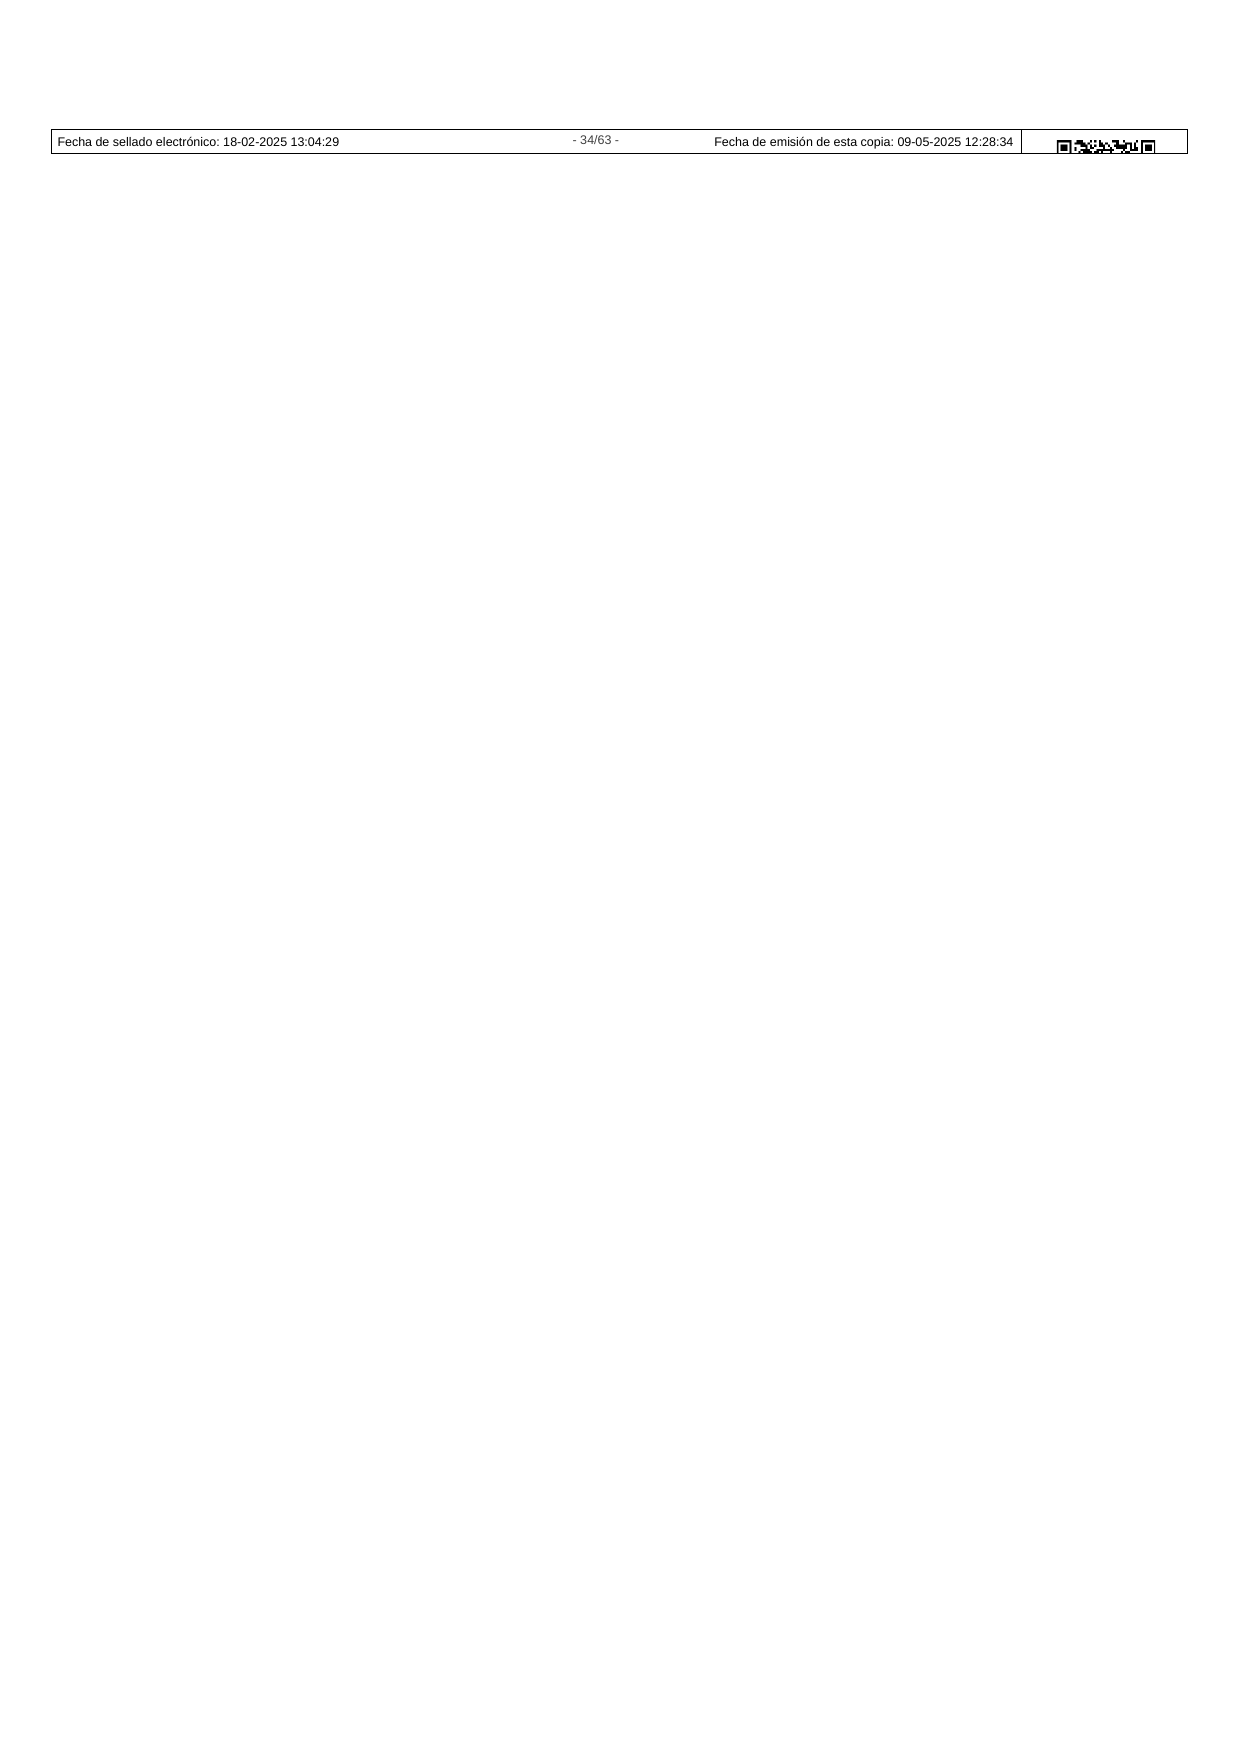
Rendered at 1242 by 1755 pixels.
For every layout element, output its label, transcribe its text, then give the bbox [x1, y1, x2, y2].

table_cell Fecha de sellado electrónico: 18-02-2025 13:04:29 - 34/63 - Fecha de emisión de esta copia: 09-05-2025 12:28:34 [52, 130, 1021, 153]
table_header [1022, 130, 1187, 153]
